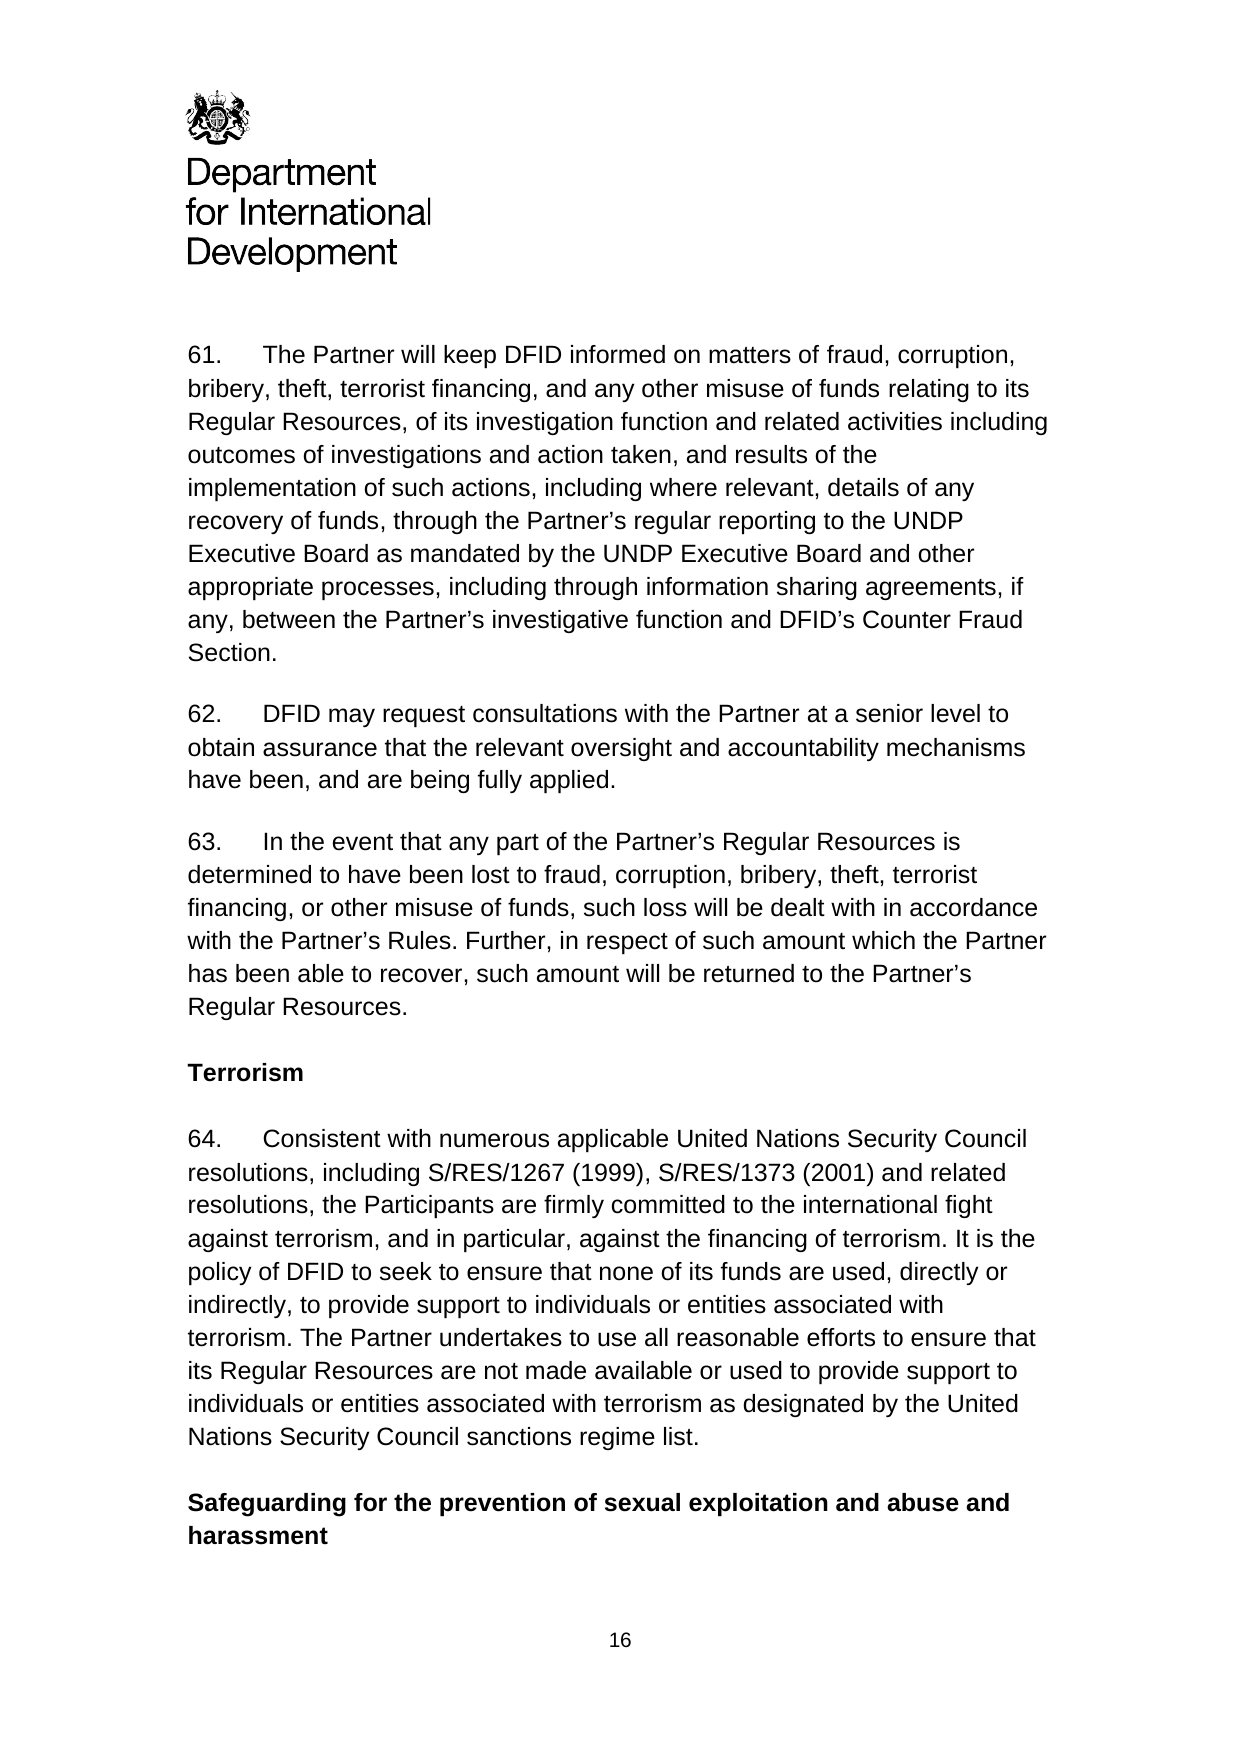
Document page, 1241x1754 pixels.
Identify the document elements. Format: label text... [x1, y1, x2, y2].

list The Partner will keep DFID informed on matters of fraud, corruption, bribery, theft, terrorist financing, and any other misuse of funds relating to its Regular Resources, of its investigation function and related activities including outcomes of investigations and action taken, and results of the implementation of such actions, including where relevant, details of any recovery of funds, through the Partner’s regular reporting to the UNDP Executive Board as mandated by the UNDP Executive Board and other appropriate processes, including through information sharing agreements, if any, between the Partner’s investigative function and DFID’s Counter Fraud Section. [187, 341, 1053, 666]
list Terrorism [187, 1058, 1053, 1087]
list DFID may request consultations with the Partner at a senior level to obtain assurance that the relevant oversight and accountability mechanisms have been, and are being fully applied. [187, 699, 1053, 794]
text Safeguarding for the prevention of sexual exploitation and abuse and harassment [187, 1488, 1053, 1549]
list In the event that any part of the Partner’s Regular Resources is determined to have been lost to fraud, corruption, bribery, theft, terrorist financing, or other misuse of funds, such loss will be dealt with in accordance with the Partner’s Rules. Further, in respect of such amount which the Partner has been able to recover, such amount will be returned to the Partner’s Regular Resources. [187, 827, 1053, 1021]
list Consistent with numerous applicable United Nations Security Council resolutions, including S/RES/1267 (1999), S/RES/1373 (2001) and related resolutions, the Participants are firmly committed to the international fight against terrorism, and in particular, against the financing of terrorism. It is the policy of DFID to seek to ensure that none of its funds are used, directly or indirectly, to provide support to individuals or entities associated with terrorism. The Partner undertakes to use all reasonable efforts to ensure that its Regular Resources are not made available or used to provide support to individuals or entities associated with terrorism as designated by the United Nations Security Council sanctions regime list. [187, 1124, 1053, 1450]
